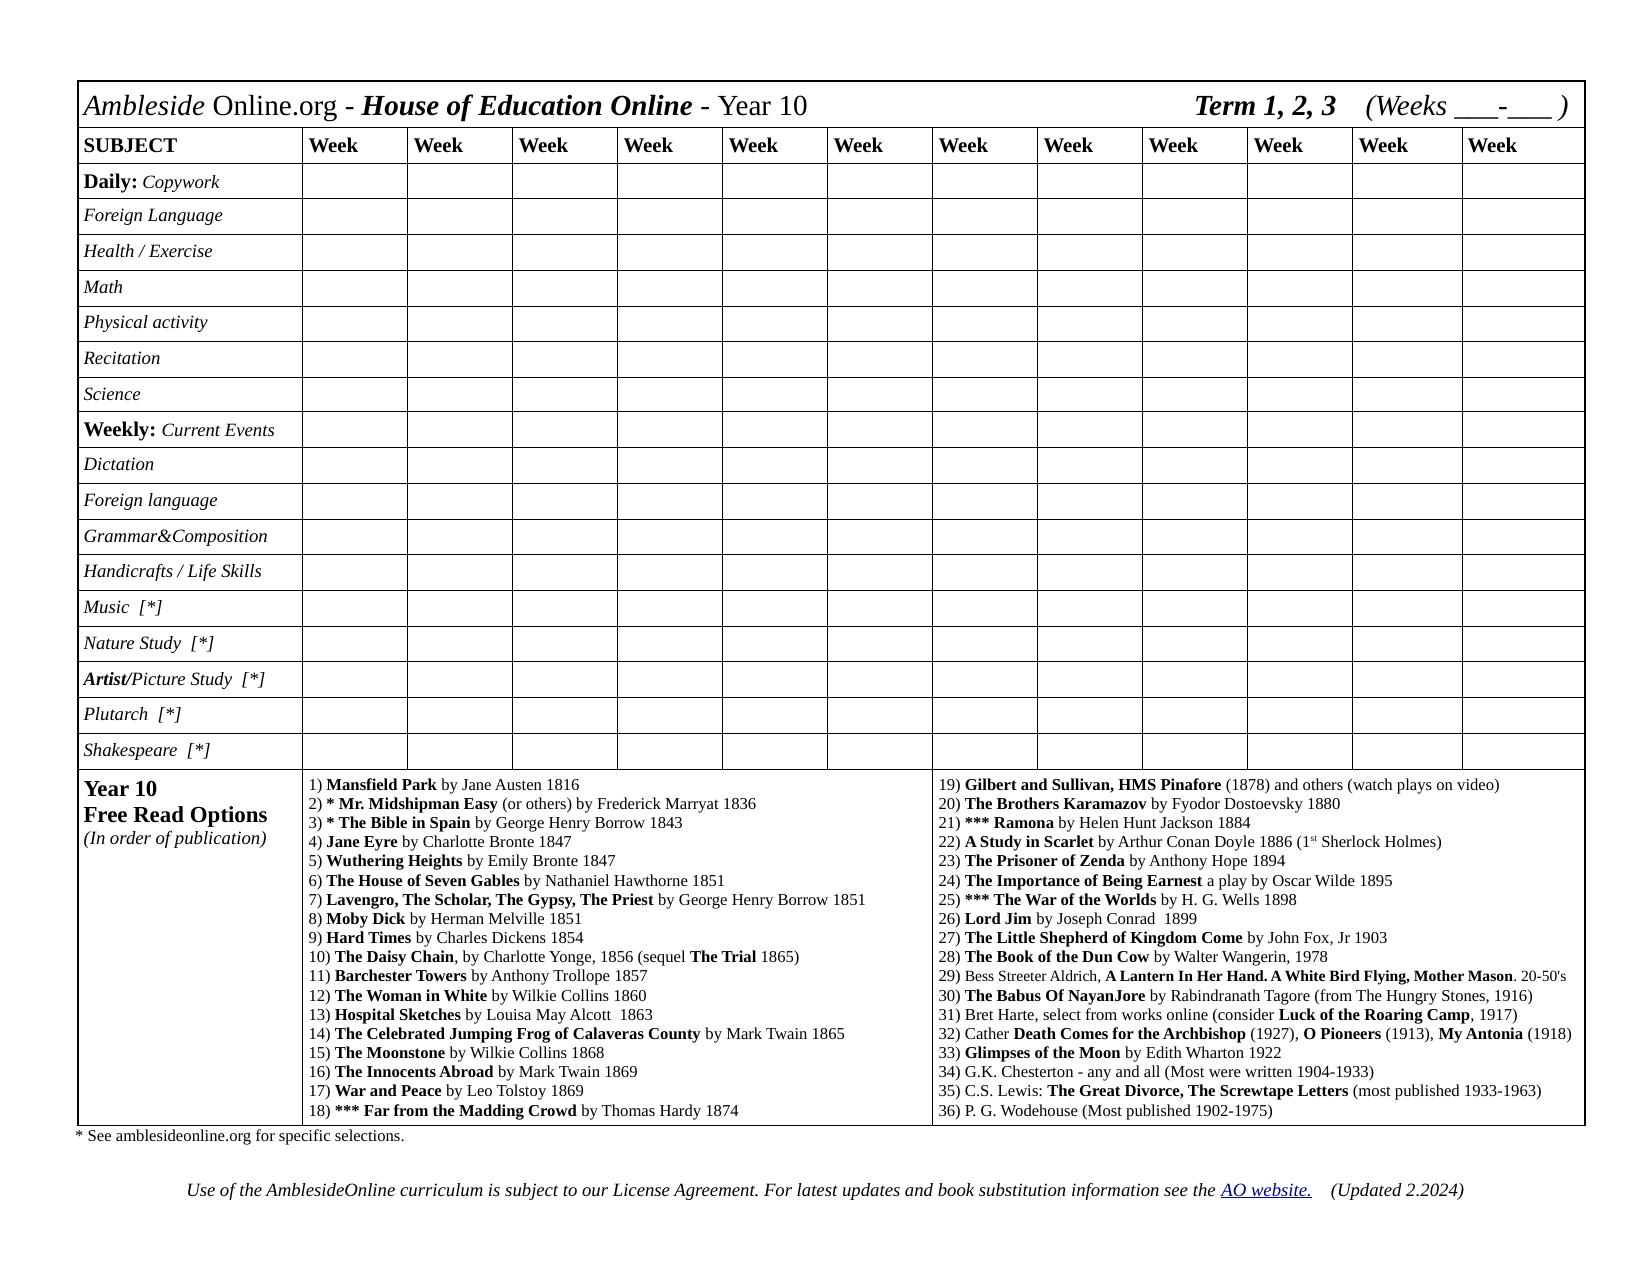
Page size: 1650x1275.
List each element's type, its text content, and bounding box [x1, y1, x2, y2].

table_cell Science [79, 378, 302, 411]
table_cell [408, 698, 512, 733]
table_cell [933, 199, 1037, 234]
table_cell Daily: Copywork [79, 164, 302, 198]
table_cell [408, 378, 512, 411]
table_cell [828, 378, 932, 411]
table_cell [1353, 698, 1462, 733]
table_cell SUBJECT [79, 128, 302, 163]
table_cell [1463, 698, 1584, 733]
table_cell [408, 448, 512, 483]
table_cell [933, 555, 1037, 590]
table_cell [933, 662, 1037, 697]
table_cell [1038, 307, 1142, 341]
table_cell [1463, 164, 1584, 198]
table_cell Week [1143, 128, 1247, 163]
table_cell [618, 342, 722, 377]
table_cell [1353, 520, 1462, 554]
table_cell [303, 448, 407, 483]
table_cell [618, 412, 722, 447]
table_cell [303, 591, 407, 626]
table_cell Nature Study [*] [79, 627, 302, 661]
table_cell [513, 164, 617, 198]
table_cell Dictation [79, 448, 302, 483]
table_cell [303, 378, 407, 411]
table_cell [618, 484, 722, 518]
table_cell [513, 627, 617, 661]
table_cell [1248, 342, 1352, 377]
table_cell Week [828, 128, 932, 163]
table_cell [618, 591, 722, 626]
table_cell [408, 342, 512, 377]
table_cell [1143, 520, 1247, 554]
table_cell [828, 271, 932, 306]
table_cell [723, 307, 827, 341]
table_cell [618, 662, 722, 697]
table_cell [933, 164, 1037, 198]
table_cell Week [1353, 128, 1462, 163]
table_cell Week [933, 128, 1037, 163]
table_cell [1143, 235, 1247, 270]
table_cell [828, 307, 932, 341]
table_cell Weekly: Current Events [79, 412, 302, 447]
table_cell [1463, 555, 1584, 590]
table_cell [513, 698, 617, 733]
table_header Ambleside Online.org - House of Education Online - Year 10 Term 1, 2, 3 (Weeks ___-___ ) [79, 82, 1584, 127]
table_cell [1353, 412, 1462, 447]
table_cell [1463, 520, 1584, 554]
table_cell [828, 555, 932, 590]
table_cell Week [1038, 128, 1142, 163]
table_cell [303, 734, 407, 769]
table_cell [1463, 378, 1584, 411]
table_cell [1038, 378, 1142, 411]
table_cell Foreign Language [79, 199, 302, 234]
table_cell [1248, 307, 1352, 341]
table_cell [723, 520, 827, 554]
table_cell [1248, 378, 1352, 411]
table_cell [513, 412, 617, 447]
text * See amblesideonline.org for specific selections. [75, 1126, 1575, 1145]
table_cell Math [79, 271, 302, 306]
table_cell [828, 734, 932, 769]
table_cell [408, 235, 512, 270]
table_cell Grammar&Composition [79, 520, 302, 554]
table_cell [303, 235, 407, 270]
table_cell [1248, 734, 1352, 769]
table_cell [303, 484, 407, 518]
table_cell [828, 164, 932, 198]
table_cell [828, 448, 932, 483]
table_cell [1353, 484, 1462, 518]
table_cell 19) Gilbert and Sullivan, HMS Pinafore (1878) and others (watch plays on video) 20) The Brothers Karamazov by Fyodor Dostoevsky 1880 21) *** Ramona by Helen Hunt Jackson 1884 22) A Study in Scarlet by Arthur Conan Doyle 1886 (1st Sherlock Holmes) 23) The Prisoner of Zenda by Anthony Hope 1894 24) The Importance of Being Earnest a play by Oscar Wilde 1895 25) *** The War of the Worlds by H. G. Wells 1898 26) Lord Jim by Joseph Conrad 1899 27) The Little Shepherd of Kingdom Come by John Fox, Jr 1903 28) The Book of the Dun Cow by Walter Wangerin, 1978 29) Bess Streeter Aldrich, A Lantern In Her Hand. A White Bird Flying, Mother Mason. 20-50's 30) The Babus Of NayanJore by Rabindranath Tagore (from The Hungry Stones, 1916) 31) Bret Harte, select from works online (consider Luck of the Roaring Camp, 1917) 32) Cather Death Comes for the Archbishop (1927), O Pioneers (1913), My Antonia (1918) 33) Glimpses of the Moon by Edith Wharton 1922 34) G.K. Chesterton - any and all (Most were written 1904-1933) 35) C.S. Lewis: The Great Divorce, The Screwtape Letters (most published 1933-1963) 36) P. G. Wodehouse (Most published 1902-1975) [933, 770, 1584, 1125]
table_cell [828, 484, 932, 518]
table_cell [1463, 271, 1584, 306]
table_cell [723, 378, 827, 411]
table_cell [1353, 662, 1462, 697]
table_cell [1143, 199, 1247, 234]
table_cell [723, 412, 827, 447]
table_cell [1143, 271, 1247, 306]
table_cell [1143, 412, 1247, 447]
table_cell [1248, 662, 1352, 697]
table_cell [1248, 235, 1352, 270]
table_cell [408, 734, 512, 769]
table_cell [618, 271, 722, 306]
table_cell [1143, 484, 1247, 518]
table_cell [1038, 235, 1142, 270]
table_cell [933, 412, 1037, 447]
table_cell [1248, 698, 1352, 733]
table_cell [723, 555, 827, 590]
table_cell [1143, 734, 1247, 769]
table_cell [1353, 448, 1462, 483]
table_cell [933, 271, 1037, 306]
table_cell [933, 307, 1037, 341]
table_cell [408, 555, 512, 590]
table_cell [303, 271, 407, 306]
table_cell [1143, 448, 1247, 483]
table_cell Week [303, 128, 407, 163]
table_cell [723, 627, 827, 661]
table_cell [723, 698, 827, 733]
table_cell [1463, 627, 1584, 661]
table_cell [1248, 555, 1352, 590]
table_cell [303, 342, 407, 377]
table_cell [1463, 342, 1584, 377]
table_cell [303, 520, 407, 554]
table_cell [303, 164, 407, 198]
table_cell [1038, 199, 1142, 234]
table_cell [1248, 412, 1352, 447]
table_cell [618, 307, 722, 341]
table_cell [933, 235, 1037, 270]
table_cell [303, 698, 407, 733]
table_cell Health / Exercise [79, 235, 302, 270]
table_cell [723, 164, 827, 198]
table_cell [1463, 591, 1584, 626]
table_cell [1463, 484, 1584, 518]
table_cell [723, 734, 827, 769]
table_cell [723, 342, 827, 377]
table_cell [618, 164, 722, 198]
table_cell [1248, 591, 1352, 626]
table_cell [1143, 342, 1247, 377]
table_cell [513, 520, 617, 554]
table_cell [1248, 520, 1352, 554]
table_cell [723, 662, 827, 697]
table_cell [828, 627, 932, 661]
table_cell [933, 698, 1037, 733]
table_cell [933, 448, 1037, 483]
table_cell Week [513, 128, 617, 163]
table_cell [933, 378, 1037, 411]
table_cell [1143, 698, 1247, 733]
table_cell [1463, 199, 1584, 234]
table_cell [408, 484, 512, 518]
table_cell [513, 448, 617, 483]
table_cell [303, 199, 407, 234]
table_cell Week [408, 128, 512, 163]
table_cell [933, 734, 1037, 769]
table_cell [723, 591, 827, 626]
table_cell [828, 591, 932, 626]
table_cell [1038, 698, 1142, 733]
table_cell [1038, 271, 1142, 306]
table_cell [1248, 271, 1352, 306]
table_cell [1038, 591, 1142, 626]
table_cell [1353, 627, 1462, 661]
table_cell [303, 662, 407, 697]
table_cell [303, 627, 407, 661]
table_cell [933, 520, 1037, 554]
table_cell [1038, 448, 1142, 483]
table_cell [1353, 555, 1462, 590]
table_cell [1353, 307, 1462, 341]
table_cell [1463, 448, 1584, 483]
table_cell Physical activity [79, 307, 302, 341]
table_cell Week [1463, 128, 1584, 163]
table_cell [1143, 555, 1247, 590]
table_cell [408, 199, 512, 234]
table_cell [513, 734, 617, 769]
table_cell [618, 378, 722, 411]
table_cell [513, 484, 617, 518]
table_cell [828, 412, 932, 447]
table_cell [513, 662, 617, 697]
table_cell [1143, 662, 1247, 697]
table_cell Shakespeare [*] [79, 734, 302, 769]
table_cell [723, 271, 827, 306]
table_cell [513, 378, 617, 411]
table_cell [828, 342, 932, 377]
table_cell [1463, 235, 1584, 270]
table_cell [1143, 307, 1247, 341]
table_cell [1463, 662, 1584, 697]
table_cell [408, 627, 512, 661]
table_cell Year 10 Free Read Options (In order of publication) [79, 770, 302, 1125]
table_cell [1038, 627, 1142, 661]
table_cell [1248, 484, 1352, 518]
table_cell Week [1248, 128, 1352, 163]
table_cell [1143, 591, 1247, 626]
table_cell [618, 520, 722, 554]
table_cell Plutarch [*] [79, 698, 302, 733]
table_cell [1353, 199, 1462, 234]
table_cell [933, 627, 1037, 661]
table_cell Music [*] [79, 591, 302, 626]
table_cell [408, 271, 512, 306]
table_cell [723, 484, 827, 518]
table_cell [303, 307, 407, 341]
table_cell [408, 307, 512, 341]
table_cell [1463, 412, 1584, 447]
table_cell Foreign language [79, 484, 302, 518]
table_cell [828, 199, 932, 234]
table_cell [1143, 164, 1247, 198]
table_cell [1143, 378, 1247, 411]
table_cell [723, 199, 827, 234]
table_cell [1038, 662, 1142, 697]
table_cell [513, 342, 617, 377]
table_cell [1463, 307, 1584, 341]
table_cell [408, 412, 512, 447]
table_cell [1038, 484, 1142, 518]
table_cell Recitation [79, 342, 302, 377]
table_cell 1) Mansfield Park by Jane Austen 1816 2) * Mr. Midshipman Easy (or others) by Frederick Marryat 1836 3) * The Bible in Spain by George Henry Borrow 1843 4) Jane Eyre by Charlotte Bronte 1847 5) Wuthering Heights by Emily Bronte 1847 6) The House of Seven Gables by Nathaniel Hawthorne 1851 7) Lavengro, The Scholar, The Gypsy, The Priest by George Henry Borrow 1851 8) Moby Dick by Herman Melville 1851 9) Hard Times by Charles Dickens 1854 10) The Daisy Chain, by Charlotte Yonge, 1856 (sequel The Trial 1865) 11) Barchester Towers by Anthony Trollope 1857 12) The Woman in White by Wilkie Collins 1860 13) Hospital Sketches by Louisa May Alcott 1863 14) The Celebrated Jumping Frog of Calaveras County by Mark Twain 1865 15) The Moonstone by Wilkie Collins 1868 16) The Innocents Abroad by Mark Twain 1869 17) War and Peace by Leo Tolstoy 1869 18) *** Far from the Madding Crowd by Thomas Hardy 1874 [303, 770, 932, 1125]
table_cell [1143, 627, 1247, 661]
table_cell [1353, 164, 1462, 198]
table_cell [1038, 555, 1142, 590]
table_cell [933, 342, 1037, 377]
table_cell [618, 698, 722, 733]
table_cell Handicrafts / Life Skills [79, 555, 302, 590]
table_cell [828, 698, 932, 733]
table_cell [513, 199, 617, 234]
table_cell [513, 555, 617, 590]
table_cell [1038, 164, 1142, 198]
table_cell [618, 235, 722, 270]
table_cell [1248, 627, 1352, 661]
table_cell [1038, 412, 1142, 447]
table_cell [618, 734, 722, 769]
table_cell [513, 307, 617, 341]
table_cell [1353, 271, 1462, 306]
table_cell [618, 448, 722, 483]
table_cell [408, 164, 512, 198]
table_cell [1353, 235, 1462, 270]
table_cell [1248, 199, 1352, 234]
table_cell [1353, 734, 1462, 769]
table_cell Week [618, 128, 722, 163]
table_cell [303, 412, 407, 447]
table_cell Week [723, 128, 827, 163]
table_cell [618, 199, 722, 234]
table_cell [828, 520, 932, 554]
table_cell [933, 591, 1037, 626]
table_cell [1038, 342, 1142, 377]
table_cell Artist/Picture Study [*] [79, 662, 302, 697]
table_cell [408, 520, 512, 554]
table_cell [513, 591, 617, 626]
table_cell [618, 627, 722, 661]
table_cell [723, 235, 827, 270]
table_cell [1463, 734, 1584, 769]
table_cell [513, 271, 617, 306]
table_cell [408, 591, 512, 626]
table_cell [1038, 520, 1142, 554]
table_cell [1353, 342, 1462, 377]
table_cell [408, 662, 512, 697]
table_cell [618, 555, 722, 590]
table_cell [1038, 734, 1142, 769]
table_cell [303, 555, 407, 590]
table_cell [1248, 448, 1352, 483]
table_cell [1353, 378, 1462, 411]
table_cell [1353, 591, 1462, 626]
table_cell [723, 448, 827, 483]
table_cell [1248, 164, 1352, 198]
table_cell [933, 484, 1037, 518]
table_cell [513, 235, 617, 270]
table_cell [828, 235, 932, 270]
table_cell [828, 662, 932, 697]
